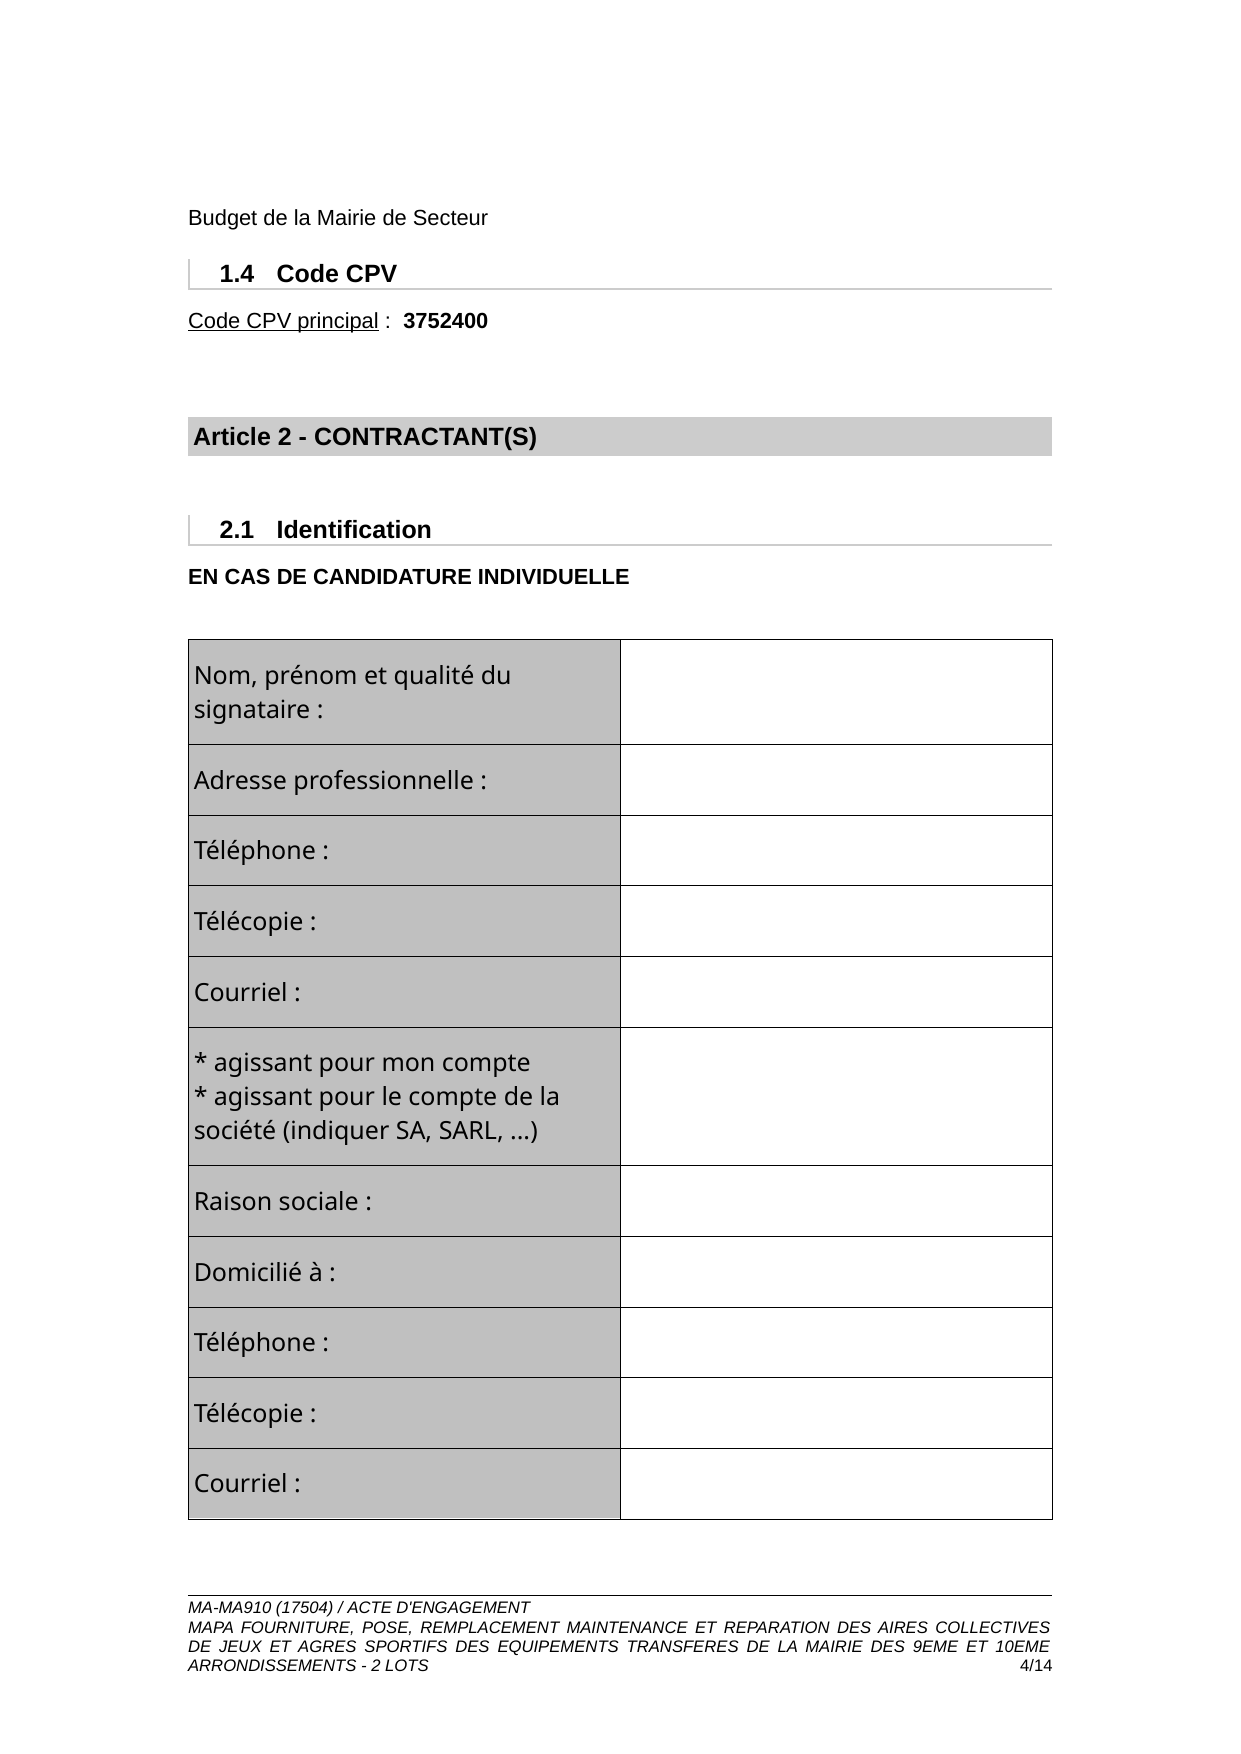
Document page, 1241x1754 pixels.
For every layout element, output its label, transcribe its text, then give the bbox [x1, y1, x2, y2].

table_cell [621, 1166, 1052, 1236]
text Code CPV principal : 3752400 [188, 308, 1052, 333]
table_cell Téléphone : [189, 1308, 620, 1377]
table_cell Adresse professionnelle : [189, 745, 620, 815]
table_cell Téléphone : [189, 816, 620, 885]
table_cell Raison sociale : [189, 1166, 620, 1236]
table_cell [621, 886, 1052, 956]
subtitle CONTRACTANT(S) [190, 420, 1050, 454]
table_cell [621, 816, 1052, 885]
table_cell [621, 1237, 1052, 1307]
table_cell Télécopie : [189, 1378, 620, 1448]
table_cell Domicilié à : [189, 1237, 620, 1307]
table_cell [621, 1308, 1052, 1377]
text Budget de la Mairie de Secteur [188, 204, 1052, 230]
table_cell [621, 957, 1052, 1027]
table_cell Courriel : [189, 957, 620, 1027]
table_cell [621, 745, 1052, 815]
table_cell Courriel : [189, 1449, 620, 1518]
table_header [621, 640, 1052, 744]
table_cell [621, 1378, 1052, 1448]
text EN CAS DE CANDIDATURE INDIVIDUELLE [188, 564, 1052, 589]
subtitle Identification [190, 515, 1052, 544]
table_cell Télécopie : [189, 886, 620, 956]
subtitle Code CPV [190, 259, 1052, 288]
table_cell [621, 1449, 1052, 1518]
table_header Nom, prénom et qualité du signataire : [189, 640, 620, 744]
table_cell * agissant pour mon compte * agissant pour le compte de la société (indiquer SA, SARL, ...) [189, 1028, 620, 1165]
table_cell [621, 1028, 1052, 1165]
